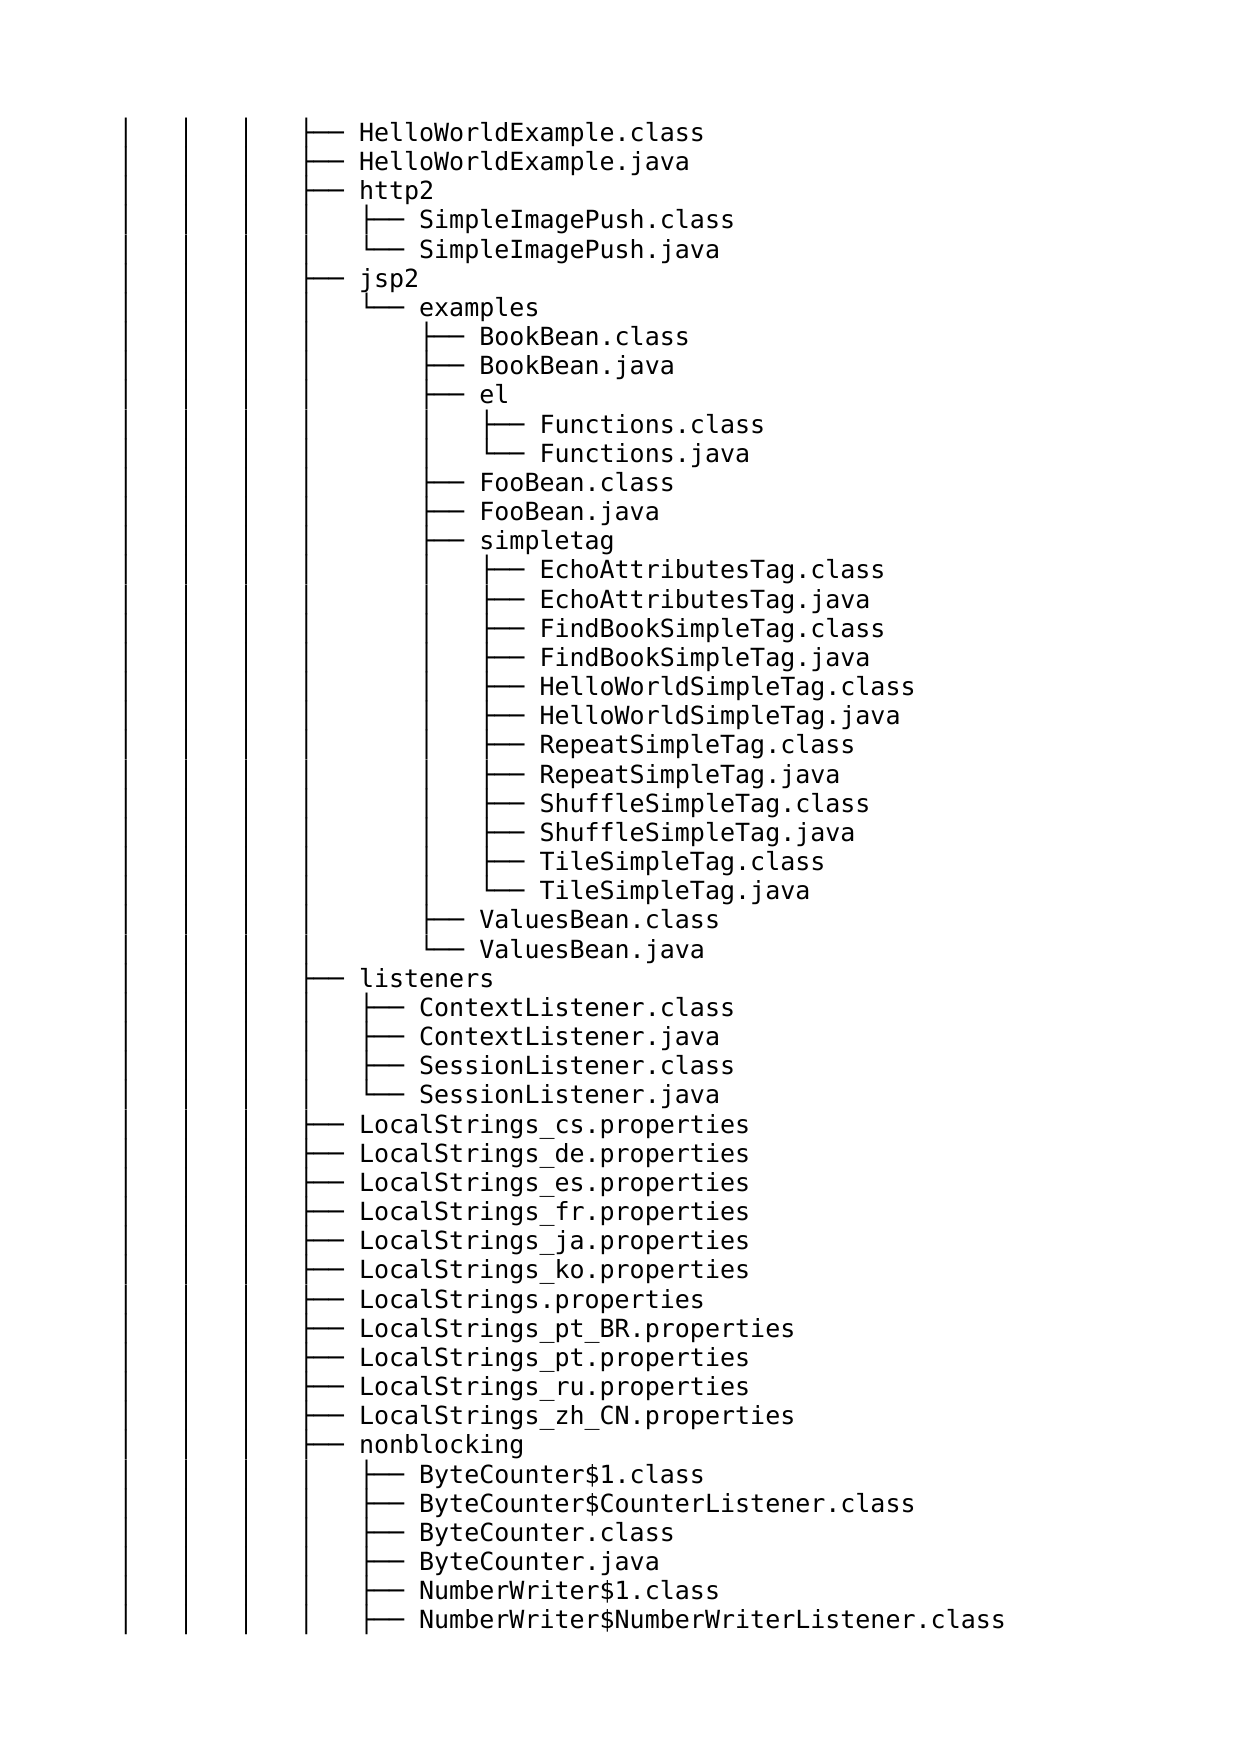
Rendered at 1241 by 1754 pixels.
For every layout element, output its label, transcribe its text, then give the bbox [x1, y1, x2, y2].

text │ │ │ ├── HelloWorldExample.class │ │ │ ├── HelloWorldExample.java │ │ │ ├── http2 │ │ │ │ ├── SimpleImagePush.class │ │ │ │ └── SimpleImagePush.java │ │ │ ├── jsp2 │ │ │ │ └── examples │ │ │ │ ├── BookBean.class │ │ │ │ ├── BookBean.java │ │ │ │ ├── el │ │ │ │ │ ├── Functions.class │ │ │ │ │ └── Functions.java │ │ │ │ ├── FooBean.class │ │ │ │ ├── FooBean.java │ │ │ │ ├── simpletag │ │ │ │ │ ├── EchoAttributesTag.class │ │ │ │ │ ├── EchoAttributesTag.java │ │ │ │ │ ├── FindBookSimpleTag.class │ │ │ │ │ ├── FindBookSimpleTag.java │ │ │ │ │ ├── HelloWorldSimpleTag.class │ │ │ │ │ ├── HelloWorldSimpleTag.java │ │ │ │ │ ├── RepeatSimpleTag.class │ │ │ │ │ ├── RepeatSimpleTag.java │ │ │ │ │ ├── ShuffleSimpleTag.class │ │ │ │ │ ├── ShuffleSimpleTag.java │ │ │ │ │ ├── TileSimpleTag.class │ │ │ │ │ └── TileSimpleTag.java │ │ │ │ ├── ValuesBean.class │ │ │ │ └── ValuesBean.java │ │ │ ├── listeners │ │ │ │ ├── ContextListener.class │ │ │ │ ├── ContextListener.java │ │ │ │ ├── SessionListener.class │ │ │ │ └── SessionListener.java │ │ │ ├── LocalStrings_cs.properties │ │ │ ├── LocalStrings_de.properties │ │ │ ├── LocalStrings_es.properties │ │ │ ├── LocalStrings_fr.properties │ │ │ ├── LocalStrings_ja.properties │ │ │ ├── LocalStrings_ko.properties │ │ │ ├── LocalStrings.properties │ │ │ ├── LocalStrings_pt_BR.properties │ │ │ ├── LocalStrings_pt.properties │ │ │ ├── LocalStrings_ru.properties │ │ │ ├── LocalStrings_zh_CN.properties │ │ │ ├── nonblocking │ │ │ │ ├── ByteCounter$1.class │ │ │ │ ├── ByteCounter$CounterListener.class │ │ │ │ ├── ByteCounter.class │ │ │ │ ├── ByteCounter.java │ │ │ │ ├── NumberWriter$1.class │ │ │ │ ├── NumberWriter$NumberWriterListener.class [118, 118, 1122, 1635]
